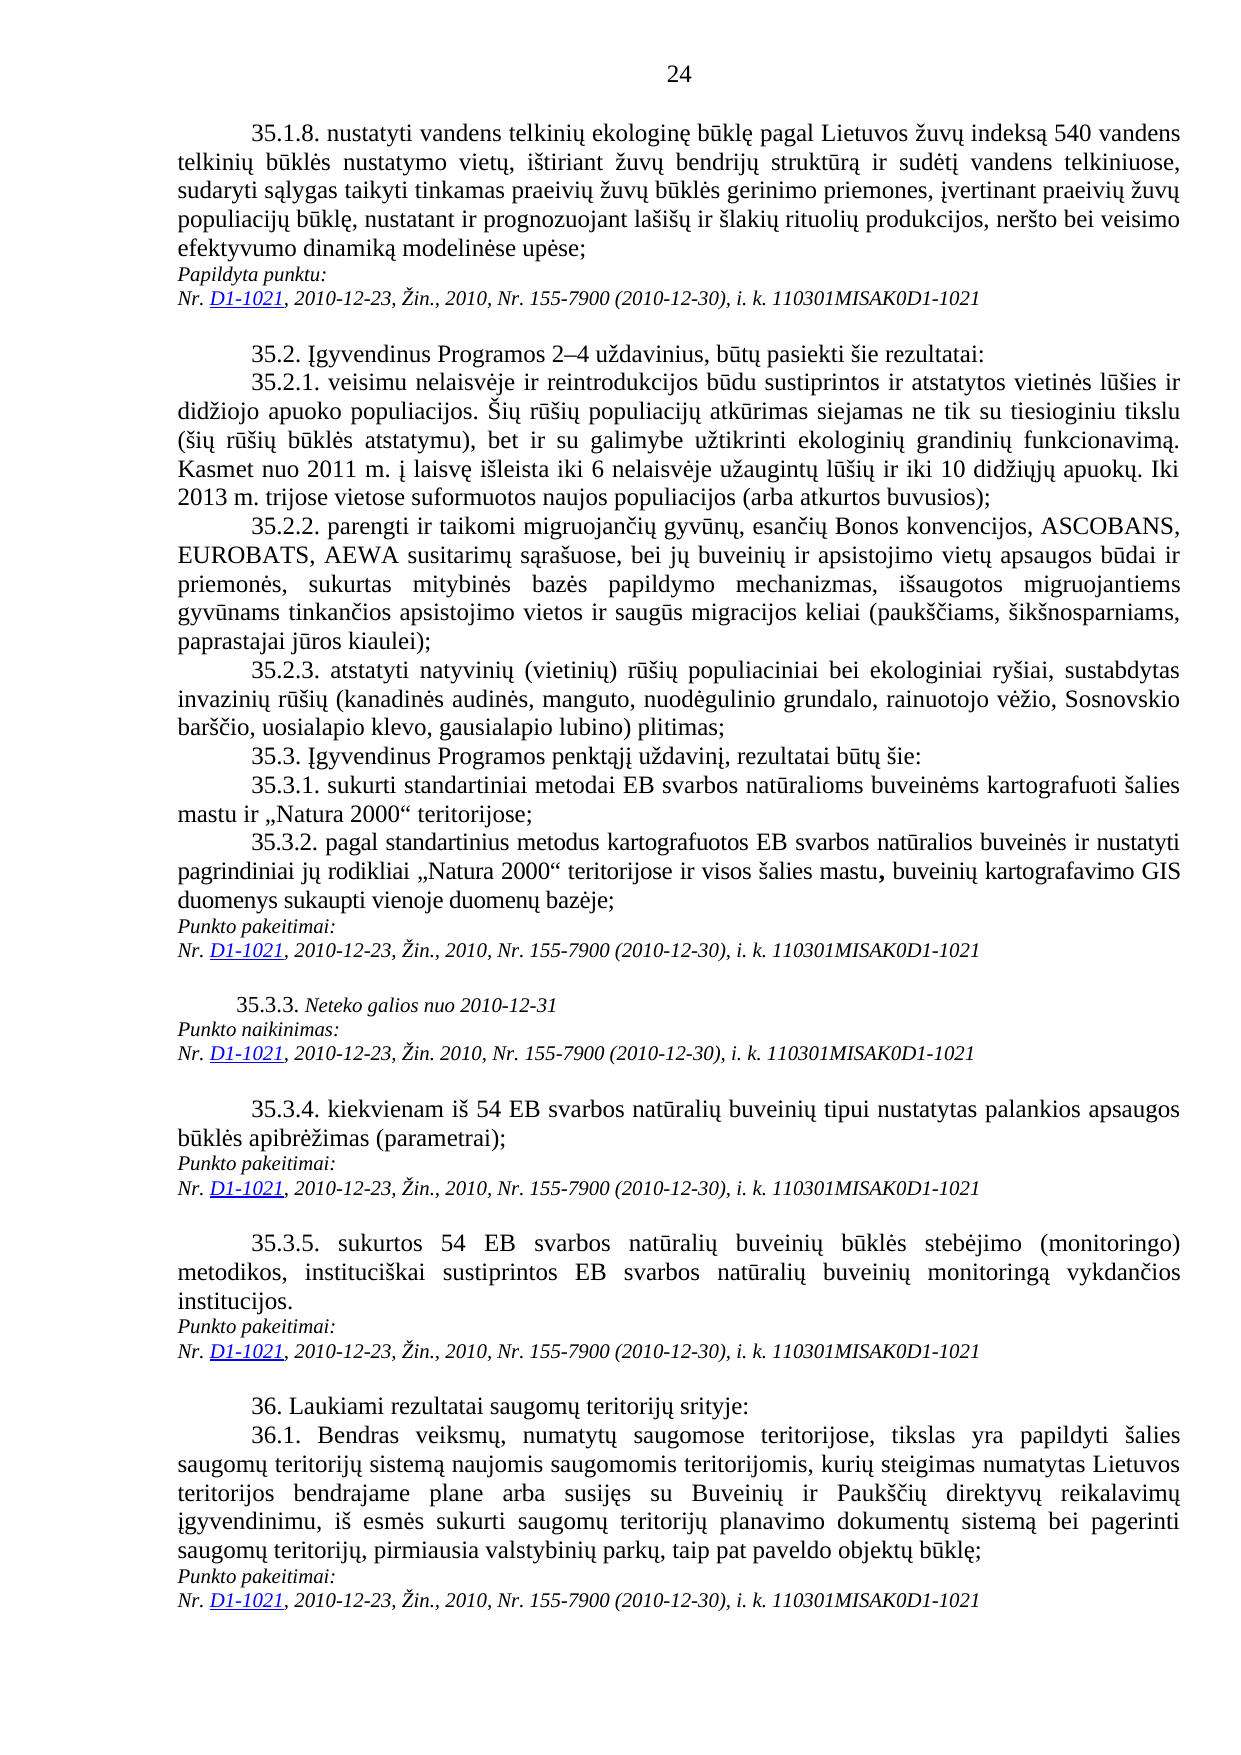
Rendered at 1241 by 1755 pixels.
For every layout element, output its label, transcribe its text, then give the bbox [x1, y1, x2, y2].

text Punkto pakeitimai: [177, 914, 1181, 938]
text Nr. D1-1021, 2010-12-23, Žin. 2010, Nr. 155-7900 (2010-12-30), i. k. 110301MISAK0D1-1021 [177, 1041, 1181, 1065]
text 35.3.4. kiekvienam iš 54 EB svarbos natūralių buveinių tipui nustatytas palankios apsaugos būklės apibrėžimas (parametrai); [177, 1094, 1181, 1151]
text Papildyta punktu: [177, 262, 1181, 286]
text Nr. D1-1021, 2010-12-23, Žin., 2010, Nr. 155-7900 (2010-12-30), i. k. 110301MISAK0D1-1021 [177, 1175, 1181, 1199]
text 35.3.3. Neteko galios nuo 2010-12-31 [177, 991, 1181, 1017]
text Nr. D1-1021, 2010-12-23, Žin., 2010, Nr. 155-7900 (2010-12-30), i. k. 110301MISAK0D1-1021 [177, 938, 1181, 962]
text 35.2.1. veisimu nelaisvėje ir reintrodukcijos būdu sustiprintos ir atstatytos vietinės lūšies ir didžiojo apuoko populiacijos. Šių rūšių populiacijų atkūrimas siejamas ne tik su tiesioginiu tikslu (šių rūšių būklės atstatymu), bet ir su galimybe užtikrinti ekologinių grandinių funkcionavimą. Kasmet nuo 2011 m. į laisvę išleista iki 6 nelaisvėje užaugintų lūšių ir iki 10 didžiųjų apuokų. Iki 2013 m. trijose vietose suformuotos naujos populiacijos (arba atkurtos buvusios); [177, 367, 1181, 511]
text 35.2. Įgyvendinus Programos 2–4 uždavinius, būtų pasiekti šie rezultatai: [177, 339, 1181, 367]
text Punkto pakeitimai: [177, 1151, 1181, 1175]
text 35.1.8. nustatyti vandens telkinių ekologinę būklę pagal Lietuvos žuvų indeksą 540 vandens telkinių būklės nustatymo vietų, ištiriant žuvų bendrijų struktūrą ir sudėtį vandens telkiniuose, sudaryti sąlygas taikyti tinkamas praeivių žuvų būklės gerinimo priemones, įvertinant praeivių žuvų populiacijų būklę, nustatant ir prognozuojant lašišų ir šlakių rituolių produkcijos, neršto bei veisimo efektyvumo dinamiką modelinėse upėse; [177, 118, 1181, 262]
text Nr. D1-1021, 2010-12-23, Žin., 2010, Nr. 155-7900 (2010-12-30), i. k. 110301MISAK0D1-1021 [177, 1588, 1181, 1612]
text Nr. D1-1021, 2010-12-23, Žin., 2010, Nr. 155-7900 (2010-12-30), i. k. 110301MISAK0D1-1021 [177, 286, 1181, 310]
text 36. Laukiami rezultatai saugomų teritorijų srityje: [177, 1391, 1181, 1420]
text 35.2.2. parengti ir taikomi migruojančių gyvūnų, esančių Bonos konvencijos, ASCOBANS, EUROBATS, AEWA susitarimų sąrašuose, bei jų buveinių ir apsistojimo vietų apsaugos būdai ir priemonės, sukurtas mitybinės bazės papildymo mechanizmas, išsaugotos migruojantiems gyvūnams tinkančios apsistojimo vietos ir saugūs migracijos keliai (paukščiams, šikšnosparniams, paprastajai jūros kiaulei); [177, 511, 1181, 655]
text Punkto naikinimas: [177, 1017, 1181, 1041]
text 35.2.3. atstatyti natyvinių (vietinių) rūšių populiaciniai bei ekologiniai ryšiai, sustabdytas invazinių rūšių (kanadinės audinės, manguto, nuodėgulinio grundalo, rainuotojo vėžio, Sosnovskio barščio, uosialapio klevo, gausialapio lubino) plitimas; [177, 655, 1181, 741]
text Nr. D1-1021, 2010-12-23, Žin., 2010, Nr. 155-7900 (2010-12-30), i. k. 110301MISAK0D1-1021 [177, 1338, 1181, 1363]
text Punkto pakeitimai: [177, 1314, 1181, 1338]
text 35.3.1. sukurti standartiniai metodai EB svarbos natūralioms buveinėms kartografuoti šalies mastu ir „Natura 2000“ teritorijose; [177, 770, 1181, 827]
text 35.3. Įgyvendinus Programos penktąjį uždavinį, rezultatai būtų šie: [177, 741, 1181, 770]
text 35.3.5. sukurtos 54 EB svarbos natūralių buveinių būklės stebėjimo (monitoringo) metodikos, instituciškai sustiprintos EB svarbos natūralių buveinių monitoringą vykdančios institucijos. [177, 1228, 1181, 1314]
text 35.3.2. pagal standartinius metodus kartografuotos EB svarbos natūralios buveinės ir nustatyti pagrindiniai jų rodikliai „Natura 2000“ teritorijose ir visos šalies mastu, buveinių kartografavimo GIS duomenys sukaupti vienoje duomenų bazėje; [177, 827, 1181, 914]
text 36.1. Bendras veiksmų, numatytų saugomose teritorijose, tikslas yra papildyti šalies saugomų teritorijų sistemą naujomis saugomomis teritorijomis, kurių steigimas numatytas Lietuvos teritorijos bendrajame plane arba susijęs su Buveinių ir Paukščių direktyvų reikalavimų įgyvendinimu, iš esmės sukurti saugomų teritorijų planavimo dokumentų sistemą bei pagerinti saugomų teritorijų, pirmiausia valstybinių parkų, taip pat paveldo objektų būklę; [177, 1420, 1181, 1564]
text Punkto pakeitimai: [177, 1564, 1181, 1588]
